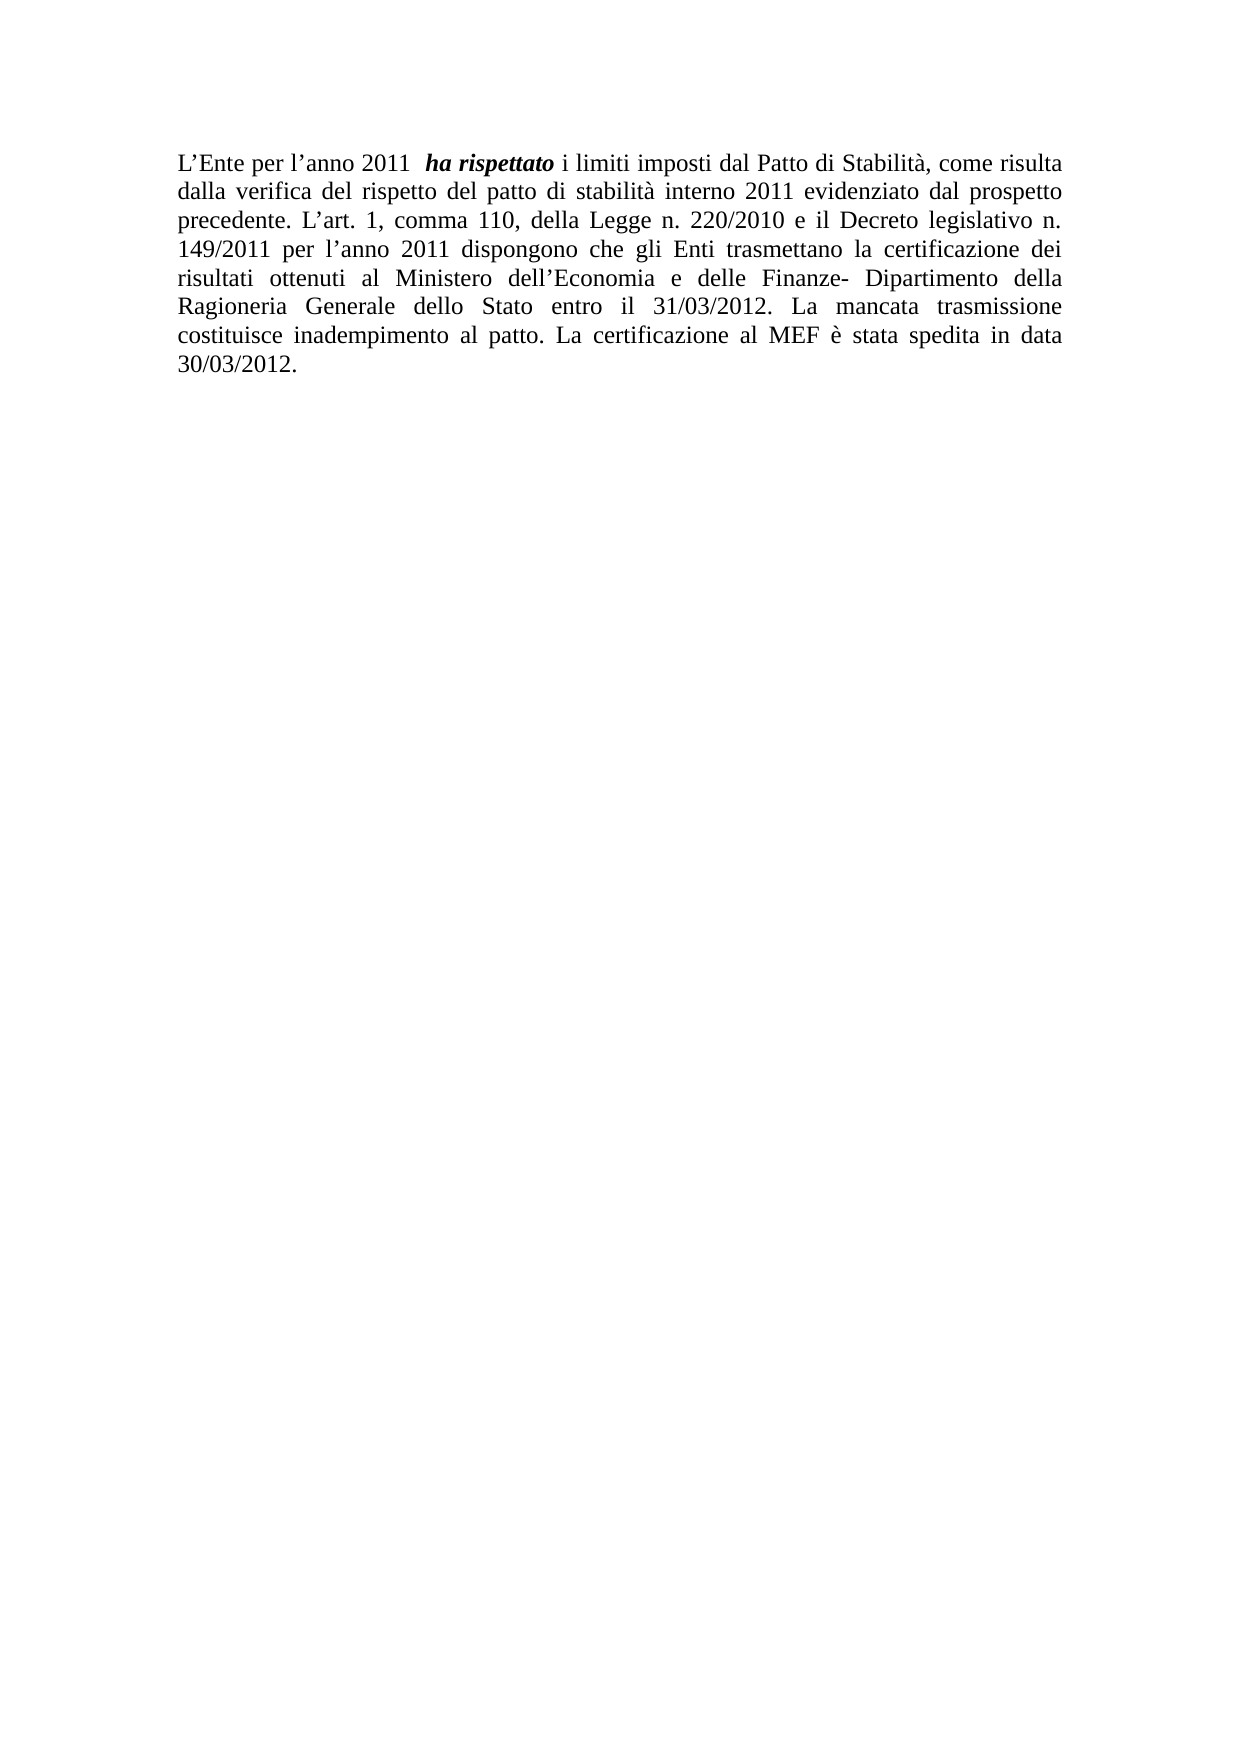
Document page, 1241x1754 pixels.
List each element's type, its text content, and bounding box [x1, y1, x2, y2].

text L’Ente per l’anno 2011 ha rispettato i limiti imposti dal Patto di Stabilità, come risulta dalla verifica del rispetto del patto di stabilità interno 2011 evidenziato dal prospetto precedente. L’art. 1, comma 110, della Legge n. 220/2010 e il Decreto legislativo n. 149/2011 per l’anno 2011 dispongono che gli Enti trasmettano la certificazione dei risultati ottenuti al Ministero dell’Economia e delle Finanze- Dipartimento della Ragioneria Generale dello Stato entro il 31/03/2012. La mancata trasmissione costituisce inadempimento al patto. La certificazione al MEF è stata spedita in data 30/03/2012. [177, 148, 1063, 378]
